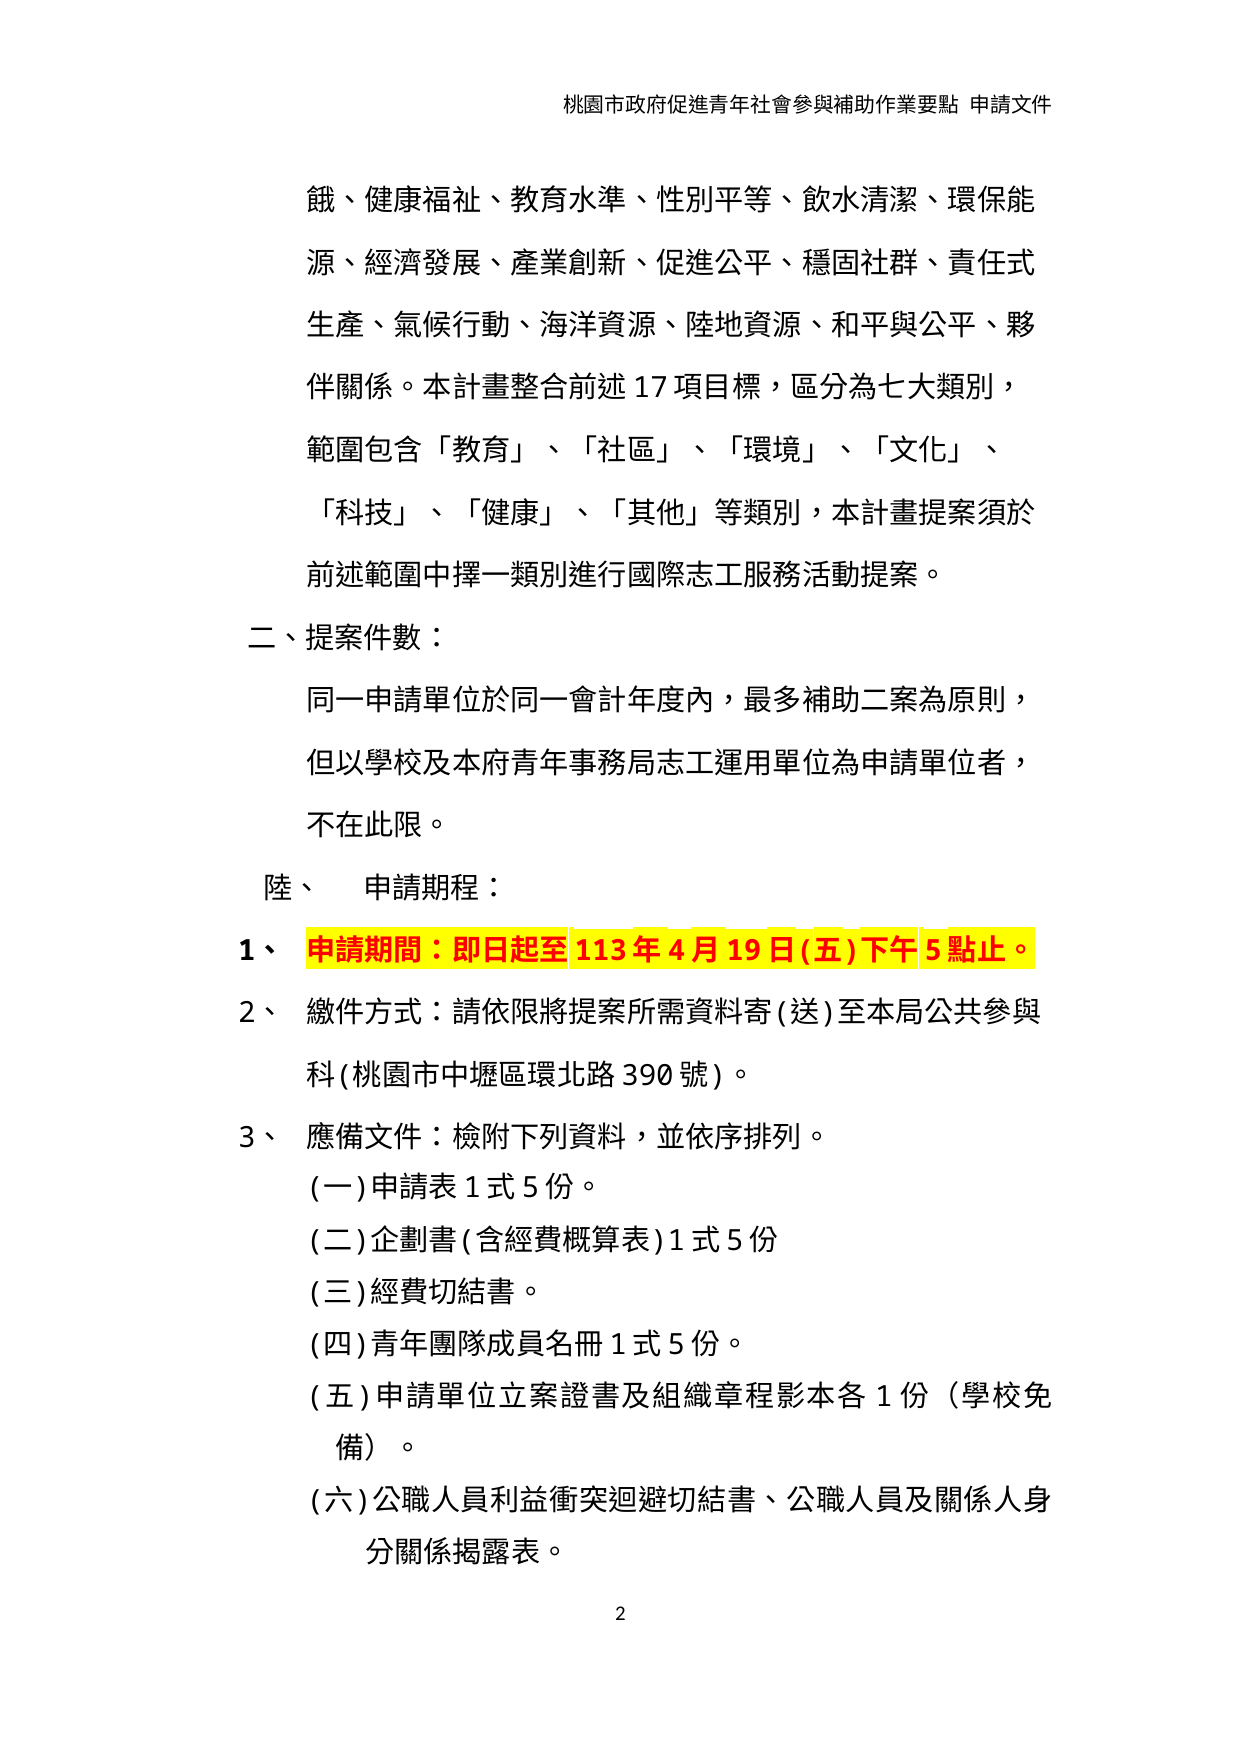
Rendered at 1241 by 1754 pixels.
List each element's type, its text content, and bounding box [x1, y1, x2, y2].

text (一)申請表1式5份。 [306, 1156, 1052, 1208]
text 同一申請單位於同一會計年度內，最多補助二案為原則，但以學校及本府青年事務局志工運用單位為申請單位者，不在此限。 [306, 656, 1052, 844]
list 繳件方式：請依限將提案所需資料寄(送)至本局公共參與科(桃園市中壢區環北路390號)。 [238, 969, 1052, 1094]
list 申請期間：即日起至113年4月19日(五)下午5點止。 [238, 906, 1052, 969]
text 二、提案件數： [247, 594, 1052, 656]
text (四)青年團隊成員名冊1式5份。 [306, 1312, 1052, 1364]
text (五)申請單位立案證書及組織章程影本各1份（學校免備）。 [306, 1364, 1052, 1469]
text (六)公職人員利益衝突迴避切結書、公職人員及關係人身分關係揭露表。 [306, 1469, 1052, 1573]
text (三)經費切結書。 [306, 1260, 1052, 1312]
list 申請期程： [263, 844, 1052, 906]
text (二)企劃書(含經費概算表)1式5份 [306, 1208, 1052, 1260]
text 餓、健康福祉、教育水準、性別平等、飲水清潔、環保能源、經濟發展、產業創新、促進公平、穩固社群、責任式生產、氣候行動、海洋資源、陸地資源、和平與公平、夥伴關係。本計畫整合前述17項目標，區分為七大類別，範圍包含「教育」、「社區」、「環境」、「文化」、「科技」、「健康」、「其他」等類別，本計畫提案須於前述範圍中擇一類別進行國際志工服務活動提案。 [306, 156, 1052, 594]
list 應備文件：檢附下列資料，並依序排列。 [238, 1094, 1052, 1156]
